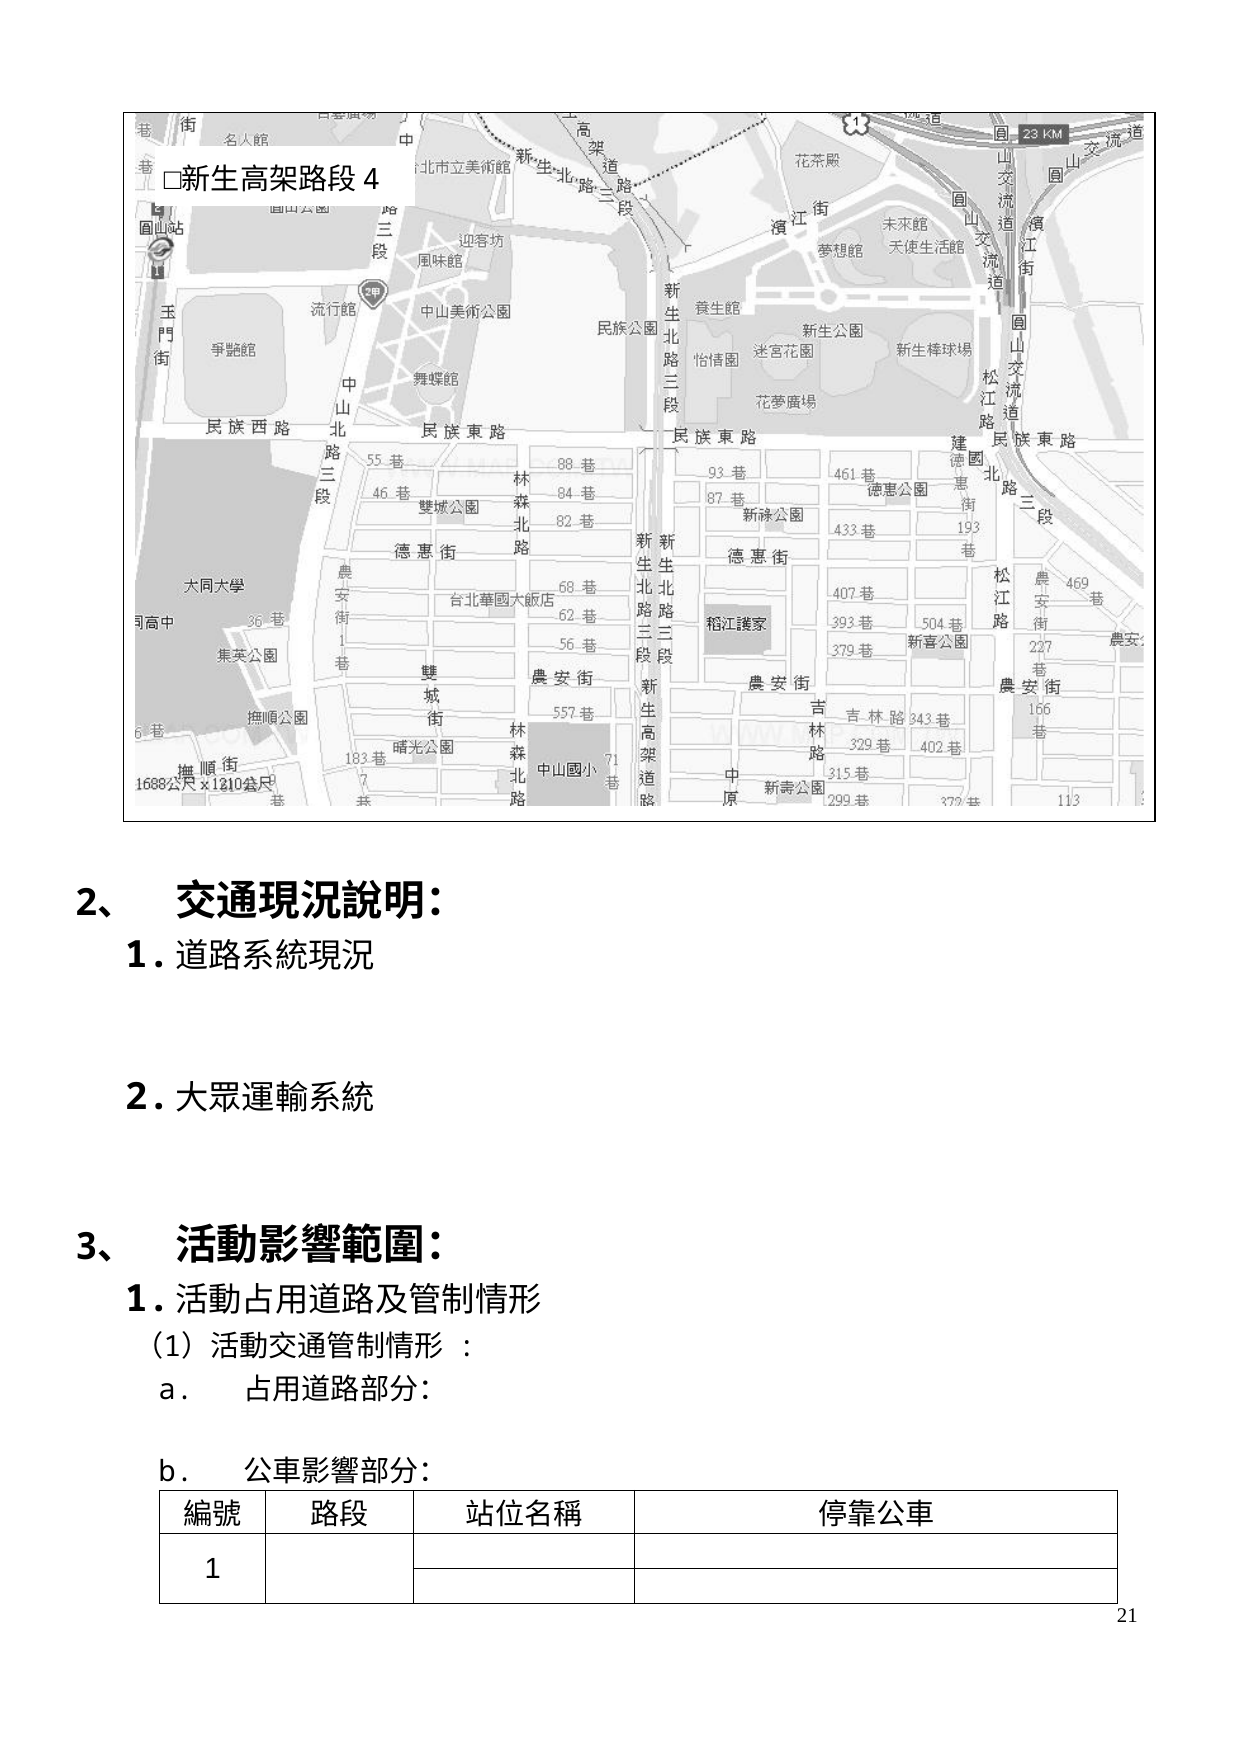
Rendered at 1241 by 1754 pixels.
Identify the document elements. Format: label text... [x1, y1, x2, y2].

table_cell [155, 146, 415, 206]
table_cell [635, 1534, 1117, 1568]
table_cell [124, 113, 1154, 821]
list 交通現況說明： [75, 867, 1137, 928]
table_header 編號 [160, 1491, 265, 1533]
table_cell 1 [160, 1534, 265, 1603]
list 活動占用道路及管制情形 [125, 1272, 1137, 1323]
table_cell [414, 1569, 634, 1603]
list （1）活動交通管制情形 : [134, 1323, 1137, 1365]
list 道路系統現況 [125, 928, 1137, 979]
table_header 路段 [266, 1491, 413, 1533]
table_cell [266, 1534, 413, 1603]
list 占用道路部分： [193, 1365, 1137, 1447]
list 大眾運輸系統 [125, 1069, 1137, 1121]
table_cell [414, 1534, 634, 1568]
list 公車影響部分： [193, 1447, 1137, 1490]
table_cell [635, 1569, 1117, 1603]
table_header 站位名稱 [414, 1491, 634, 1533]
picture [135, 113, 1144, 806]
table_header 停靠公車 [635, 1491, 1117, 1533]
list 活動影響範圍： [75, 1211, 1137, 1272]
